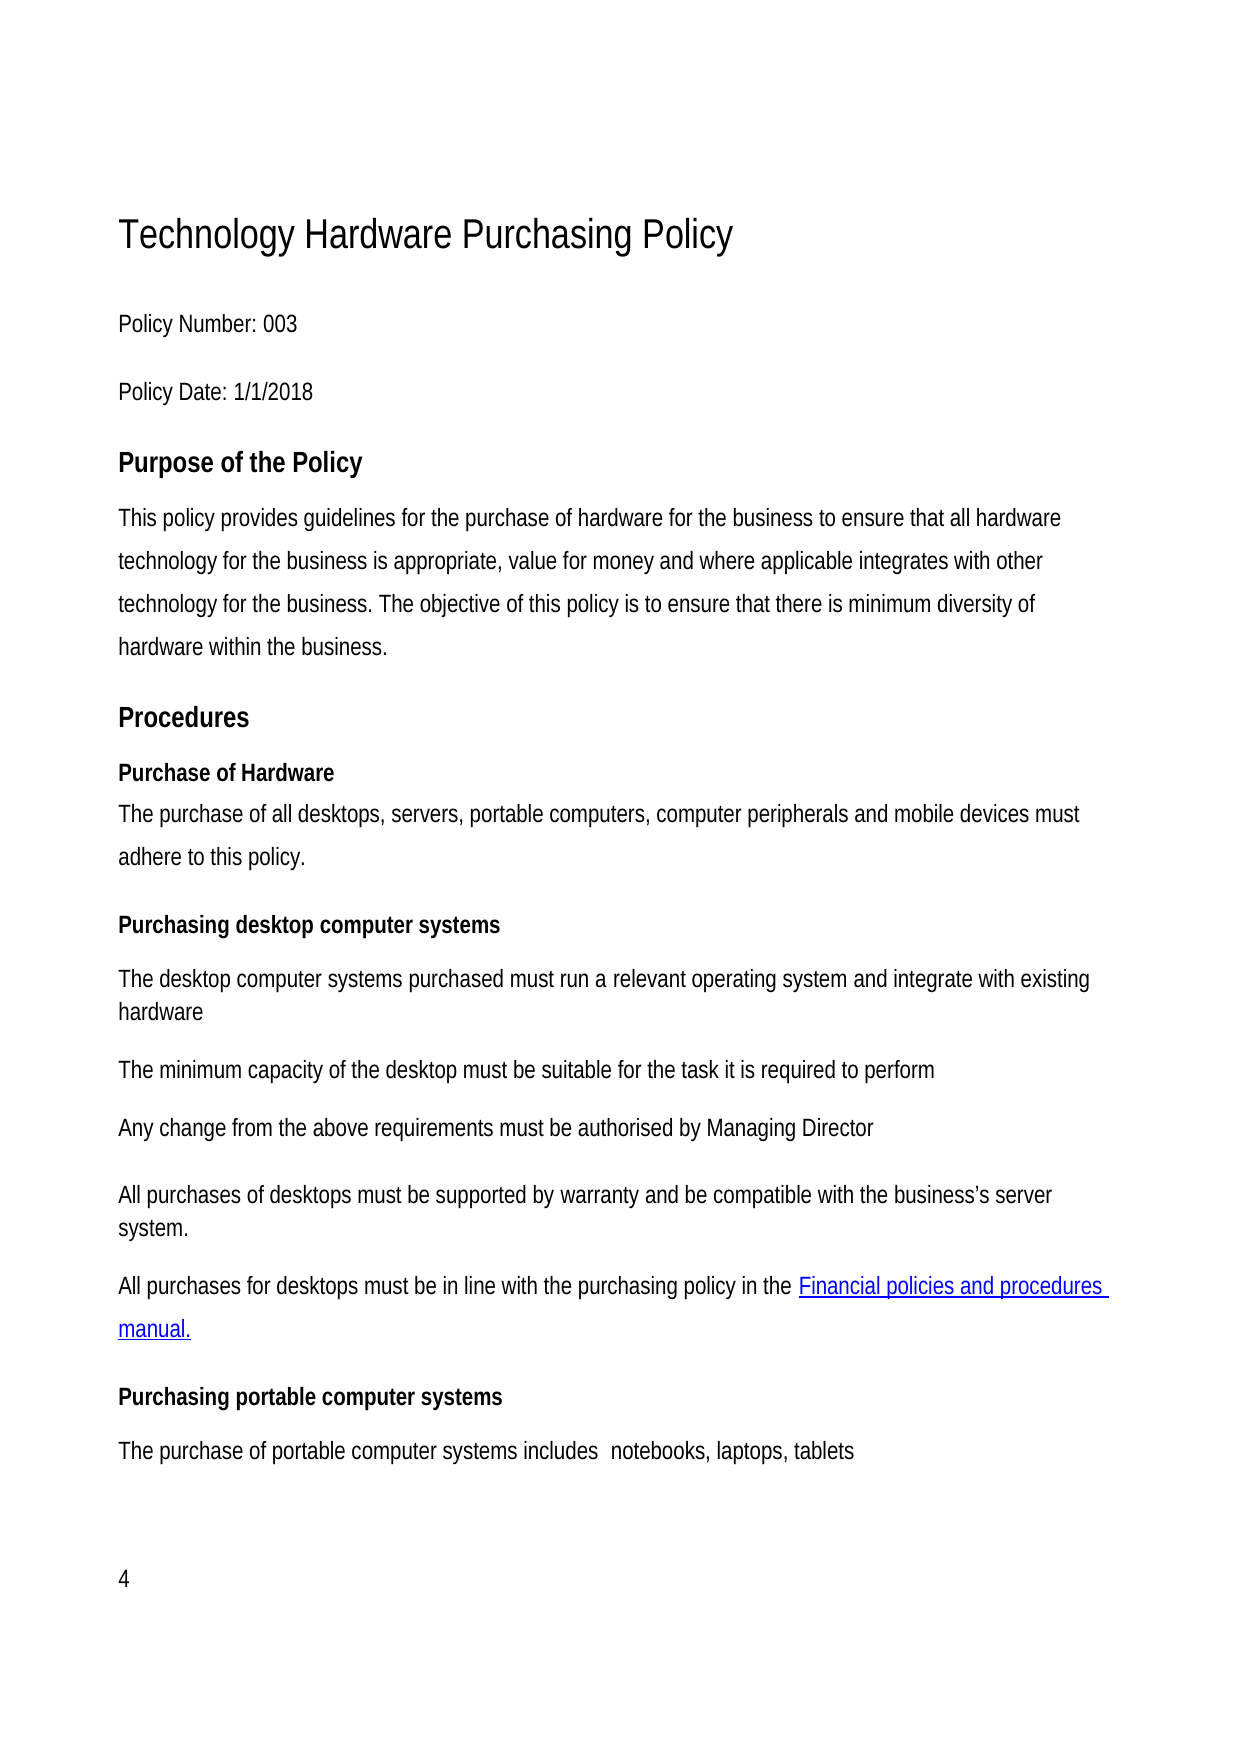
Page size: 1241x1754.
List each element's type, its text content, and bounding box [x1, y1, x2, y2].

subtitle Purchasing portable computer systems [118, 1382, 1122, 1411]
text All purchases for desktops must be in line with the purchasing policy in the Financial policies and procedures manual. [118, 1271, 1122, 1343]
subtitle Purchase of Hardware [118, 758, 1122, 787]
text Policy Date: 1/1/2018 [118, 377, 1122, 405]
text The desktop computer systems purchased must run a relevant operating system and integrate with existing hardware [118, 964, 1122, 1025]
text All purchases of desktops must be supported by warranty and be compatible with the business’s server system. [118, 1181, 1122, 1242]
text The purchase of portable computer systems includes notebooks, laptops, tablets [118, 1436, 1122, 1464]
subtitle Procedures [118, 700, 1122, 733]
text The minimum capacity of the desktop must be suitable for the task it is required to perform [118, 1055, 1122, 1083]
text This policy provides guidelines for the purchase of hardware for the business to ensure that all hardware technology for the business is appropriate, value for money and where applicable integrates with other technology for the business. The objective of this policy is to ensure that there is minimum diversity of hardware within the business. [118, 503, 1122, 661]
text Policy Number: 003 [118, 309, 1122, 337]
subtitle Purchasing desktop computer systems [118, 910, 1122, 939]
text Any change from the above requirements must be authorised by Managing Director [118, 1113, 1122, 1141]
subtitle Purpose of the Policy [118, 445, 1122, 478]
subtitle Technology Hardware Purchasing Policy [118, 209, 1122, 257]
text The purchase of all desktops, servers, portable computers, computer peripherals and mobile devices must adhere to this policy. [118, 799, 1122, 871]
